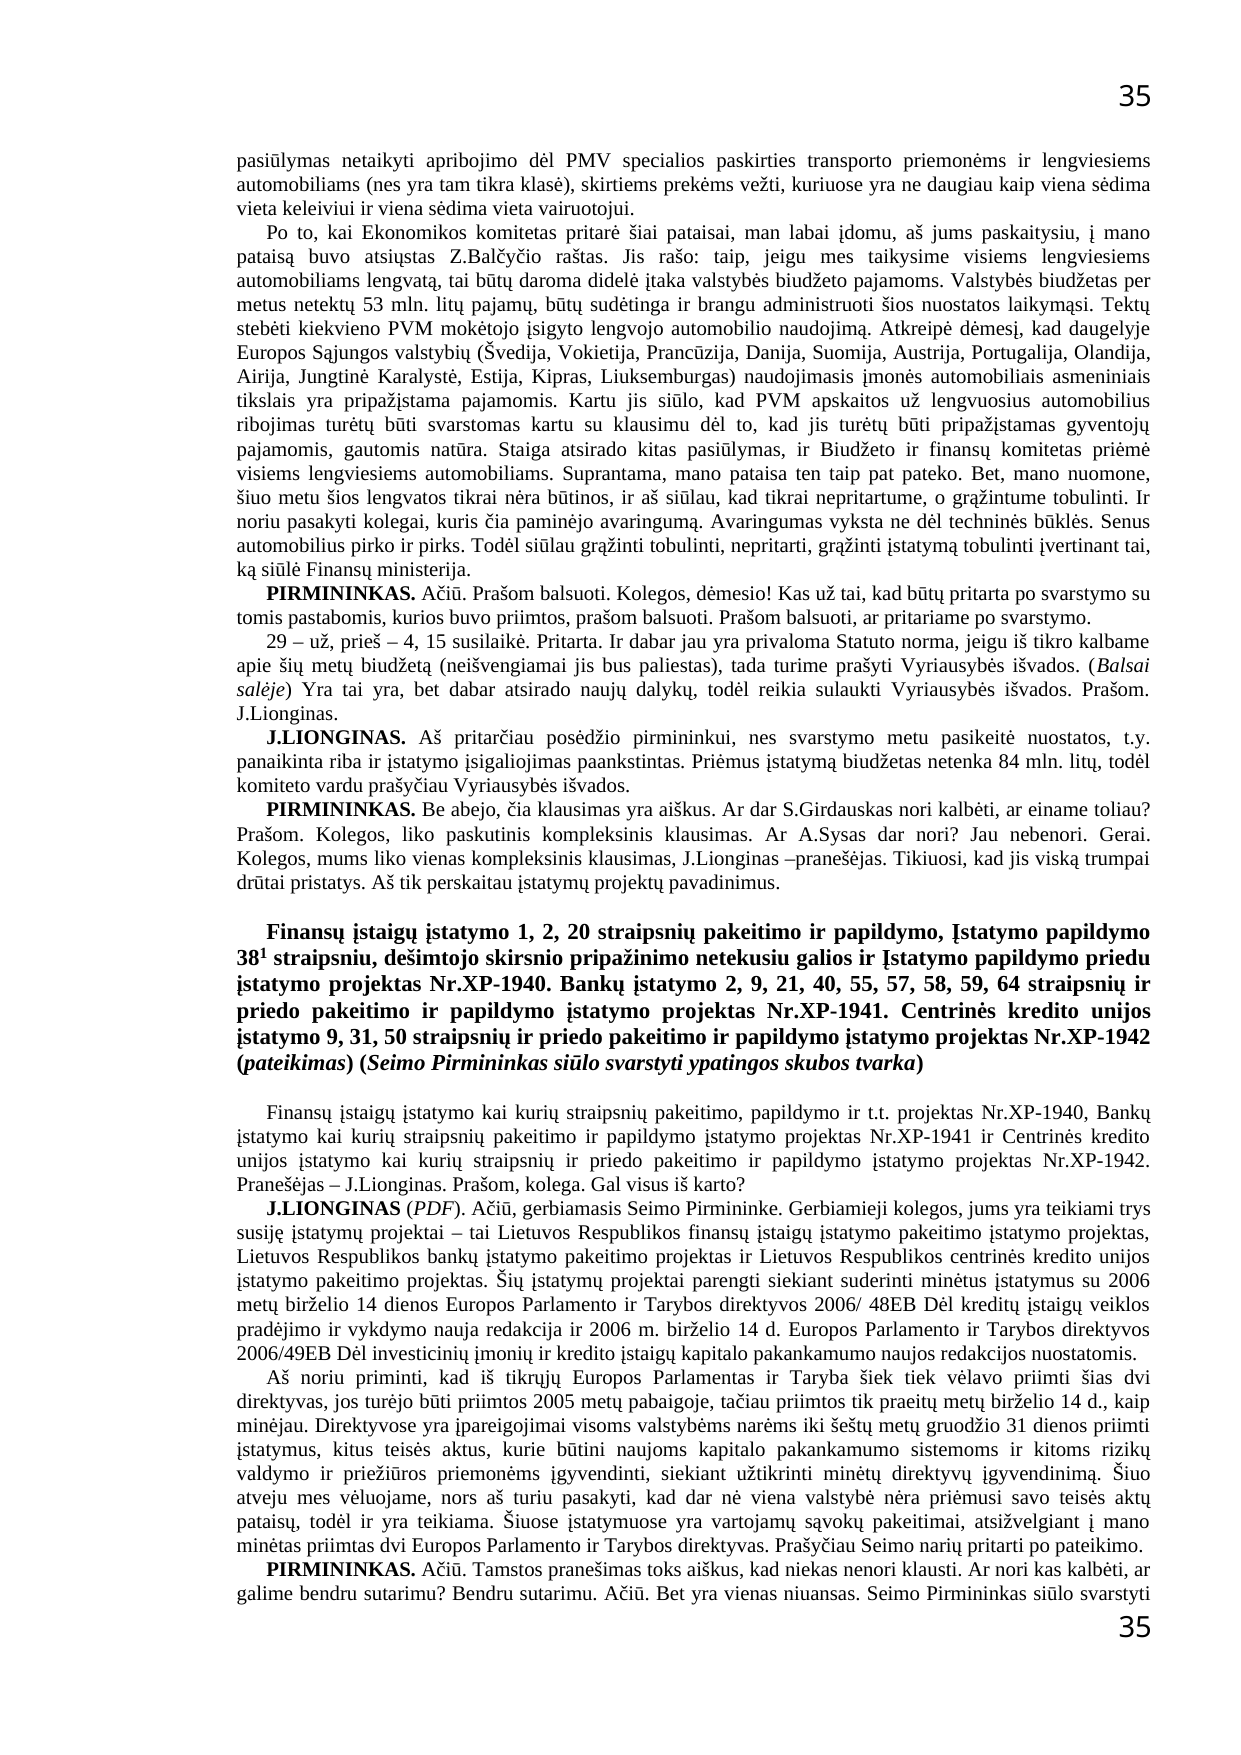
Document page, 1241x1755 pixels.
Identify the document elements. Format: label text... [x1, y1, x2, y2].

text 29 – už, prieš – 4, 15 susilaikė. Pritarta. Ir dabar jau yra privaloma Statuto norma, jeigu iš tikro kalbame apie šių metų biudžetą (neišvengiamai jis bus paliestas), tada turime prašyti Vyriausybės išvados. (Balsai salėje) Yra tai yra, bet dabar atsirado naujų dalykų, todėl reikia sulaukti Vyriausybės išvados. Prašom. J.Lionginas. [236, 629, 1152, 725]
text Aš noriu priminti, kad iš tikrųjų Europos Parlamentas ir Taryba šiek tiek vėlavo priimti šias dvi direktyvas, jos turėjo būti priimtos 2005 metų pabaigoje, tačiau priimtos tik praeitų metų birželio 14 d., kaip minėjau. Direktyvose yra įpareigojimai visoms valstybėms narėms iki šeštų metų gruodžio 31 dienos priimti įstatymus, kitus teisės aktus, kurie būtini naujoms kapitalo pakankamumo sistemoms ir kitoms rizikų valdymo ir priežiūros priemonėms įgyvendinti, siekiant užtikrinti minėtų direktyvų įgyvendinimą. Šiuo atveju mes vėluojame, nors aš turiu pasakyti, kad dar nė viena valstybė nėra priėmusi savo teisės aktų pataisų, todėl ir yra teikiama. Šiuose įstatymuose yra vartojamų sąvokų pakeitimai, atsižvelgiant į mano minėtas priimtas dvi Europos Parlamento ir Tarybos direktyvas. Prašyčiau Seimo narių pritarti po pateikimo. [236, 1364, 1152, 1557]
text pasiūlymas netaikyti apribojimo dėl PMV specialios paskirties transporto priemonėms ir lengviesiems automobiliams (nes yra tam tikra klasė), skirtiems prekėms vežti, kuriuose yra ne daugiau kaip viena sėdima vieta keleiviui ir viena sėdima vieta vairuotojui. [236, 148, 1152, 220]
text Finansų įstaigų įstatymo kai kurių straipsnių pakeitimo, papildymo ir t.t. projektas Nr.XP-1940, Bankų įstatymo kai kurių straipsnių pakeitimo ir papildymo įstatymo projektas Nr.XP-1941 ir Centrinės kredito unijos įstatymo kai kurių straipsnių ir priedo pakeitimo ir papildymo įstatymo projektas Nr.XP-1942. Pranešėjas – J.Lionginas. Prašom, kolega. Gal visus iš karto? [236, 1100, 1152, 1196]
text PIRMININKAS. Be abejo, čia klausimas yra aiškus. Ar dar S.Girdauskas nori kalbėti, ar einame toliau? Prašom. Kolegos, liko paskutinis kompleksinis klausimas. Ar A.Sysas dar nori? Jau nebenori. Gerai. Kolegos, mums liko vienas kompleksinis klausimas, J.Lionginas –pranešėjas. Tikiuosi, kad jis viską trumpai drūtai pristatys. Aš tik perskaitau įstatymų projektų pavadinimus. [236, 797, 1152, 894]
text J.LIONGINAS. Aš pritarčiau posėdžio pirmininkui, nes svarstymo metu pasikeitė nuostatos, t.y. panaikinta riba ir įstatymo įsigaliojimas paankstintas. Priėmus įstatymą biudžetas netenka 84 mln. litų, todėl komiteto vardu prašyčiau Vyriausybės išvados. [236, 725, 1152, 797]
text Finansų įstaigų įstatymo 1, 2, 20 straipsnių pakeitimo ir papildymo, Įstatymo papildymo 381 straipsniu, dešimtojo skirsnio pripažinimo netekusiu galios ir Įstatymo papildymo priedu įstatymo projektas Nr.XP-1940. Bankų įstatymo 2, 9, 21, 40, 55, 57, 58, 59, 64 straipsnių ir priedo pakeitimo ir papildymo įstatymo projektas Nr.XP-1941. Centrinės kredito unijos įstatymo 9, 31, 50 straipsnių ir priedo pakeitimo ir papildymo įstatymo projektas Nr.XP-1942 (pateikimas) (Seimo Pirmininkas siūlo svarstyti ypatingos skubos tvarka) [236, 918, 1152, 1076]
text PIRMININKAS. Ačiū. Prašom balsuoti. Kolegos, dėmesio! Kas už tai, kad būtų pritarta po svarstymo su tomis pastabomis, kurios buvo priimtos, prašom balsuoti. Prašom balsuoti, ar pritariame po svarstymo. [236, 581, 1152, 629]
text J.LIONGINAS (PDF). Ačiū, gerbiamasis Seimo Pirmininke. Gerbiamieji kolegos, jums yra teikiami trys susiję įstatymų projektai – tai Lietuvos Respublikos finansų įstaigų įstatymo pakeitimo įstatymo projektas, Lietuvos Respublikos bankų įstatymo pakeitimo projektas ir Lietuvos Respublikos centrinės kredito unijos įstatymo pakeitimo projektas. Šių įstatymų projektai parengti siekiant suderinti minėtus įstatymus su 2006 metų birželio 14 dienos Europos Parlamento ir Tarybos direktyvos 2006/ 48EB Dėl kreditų įstaigų veiklos pradėjimo ir vykdymo nauja redakcija ir 2006 m. birželio 14 d. Europos Parlamento ir Tarybos direktyvos 2006/49EB Dėl investicinių įmonių ir kredito įstaigų kapitalo pakankamumo naujos redakcijos nuostatomis. [236, 1196, 1152, 1364]
text Po to, kai Ekonomikos komitetas pritarė šiai pataisai, man labai įdomu, aš jums paskaitysiu, į mano pataisą buvo atsiųstas Z.Balčyčio raštas. Jis rašo: taip, jeigu mes taikysime visiems lengviesiems automobiliams lengvatą, tai būtų daroma didelė įtaka valstybės biudžeto pajamoms. Valstybės biudžetas per metus netektų 53 mln. litų pajamų, būtų sudėtinga ir brangu administruoti šios nuostatos laikymąsi. Tektų stebėti kiekvieno PVM mokėtojo įsigyto lengvojo automobilio naudojimą. Atkreipė dėmesį, kad daugelyje Europos Sąjungos valstybių (Švedija, Vokietija, Prancūzija, Danija, Suomija, Austrija, Portugalija, Olandija, Airija, Jungtinė Karalystė, Estija, Kipras, Liuksemburgas) naudojimasis įmonės automobiliais asmeniniais tikslais yra pripažįstama pajamomis. Kartu jis siūlo, kad PVM apskaitos už lengvuosius automobilius ribojimas turėtų būti svarstomas kartu su klausimu dėl to, kad jis turėtų būti pripažįstamas gyventojų pajamomis, gautomis natūra. Staiga atsirado kitas pasiūlymas, ir Biudžeto ir finansų komitetas priėmė visiems lengviesiems automobiliams. Suprantama, mano pataisa ten taip pat pateko. Bet, mano nuomone, šiuo metu šios lengvatos tikrai nėra būtinos, ir aš siūlau, kad tikrai nepritartume, o grąžintume tobulinti. Ir noriu pasakyti kolegai, kuris čia paminėjo avaringumą. Avaringumas vyksta ne dėl techninės būklės. Senus automobilius pirko ir pirks. Todėl siūlau grąžinti tobulinti, nepritarti, grąžinti įstatymą tobulinti įvertinant tai, ką siūlė Finansų ministerija. [236, 220, 1152, 581]
text PIRMININKAS. Ačiū. Tamstos pranešimas toks aiškus, kad niekas nenori klausti. Ar nori kas kalbėti, ar galime bendru sutarimu? Bendru sutarimu. Ačiū. Bet yra vienas niuansas. Seimo Pirmininkas siūlo svarstyti [236, 1557, 1152, 1605]
